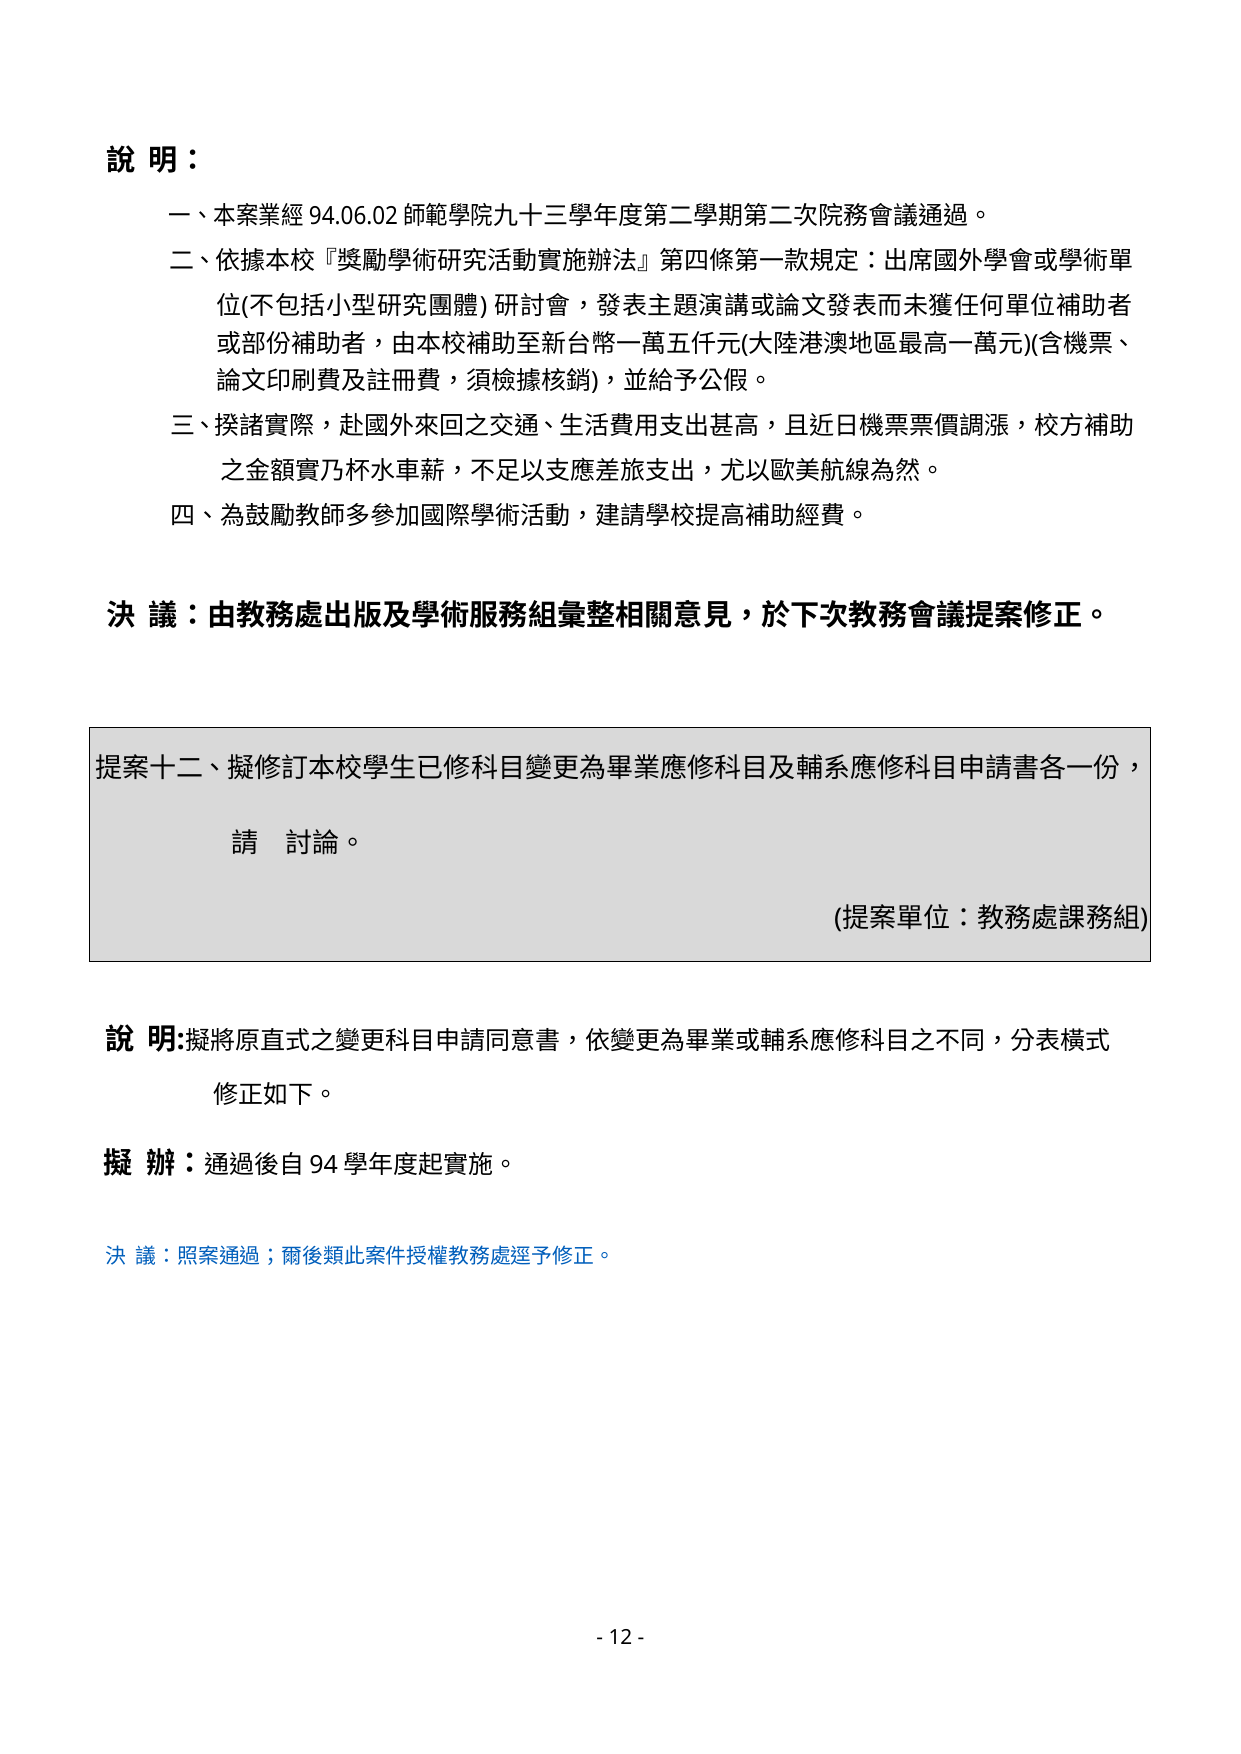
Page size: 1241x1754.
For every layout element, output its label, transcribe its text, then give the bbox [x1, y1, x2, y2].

table_header 提案十二、擬修訂本校學生已修科目變更為畢業應修科目及輔系應修科目申請書各一份，請 討論。 (提案單位：教務處課務組) [90, 728, 1150, 961]
text 一、本案業經94.06.02師範學院九十三學年度第二學期第二次院務會議通過。 [106, 195, 1134, 233]
text 位(不包括小型研究團體) 研討會，發表主題演講或論文發表而未獲任何單位補助者或部份補助者，由本校補助至新台幣一萬五仟元(大陸港澳地區最高一萬元)(含機票、論文印刷費及註冊費，須檢據核銷)，並給予公假。 [216, 285, 1134, 398]
text 四、為鼓勵教師多參加國際學術活動，建請學校提高補助經費。 [169, 495, 1134, 533]
text 決 議：照案通過；爾後類此案件授權教務處逕予修正。 [105, 1235, 1134, 1273]
text 三、揆諸實際，赴國外來回之交通、生活費用支出甚高，且近日機票票價調漲，校方補助 [169, 405, 1134, 443]
text 之金額實乃杯水車薪，不足以支應差旅支出，尤以歐美航線為然。 [169, 450, 1134, 488]
text 二、依據本校『獎勵學術研究活動實施辦法』第四條第一款規定：出席國外學會或學術單 [169, 240, 1134, 278]
text 說 明:擬將原直式之變更科目申請同意書，依變更為畢業或輔系應修科目之不同，分表橫式修正如下。 [105, 999, 1134, 1112]
text 擬 辦：通過後自94學年度起實施。 [103, 1123, 1134, 1198]
text 決 議：由教務處出版及學術服務組彙整相關意見，於下次教務會議提案修正。 [106, 591, 1165, 633]
text 說 明： [106, 120, 1134, 195]
